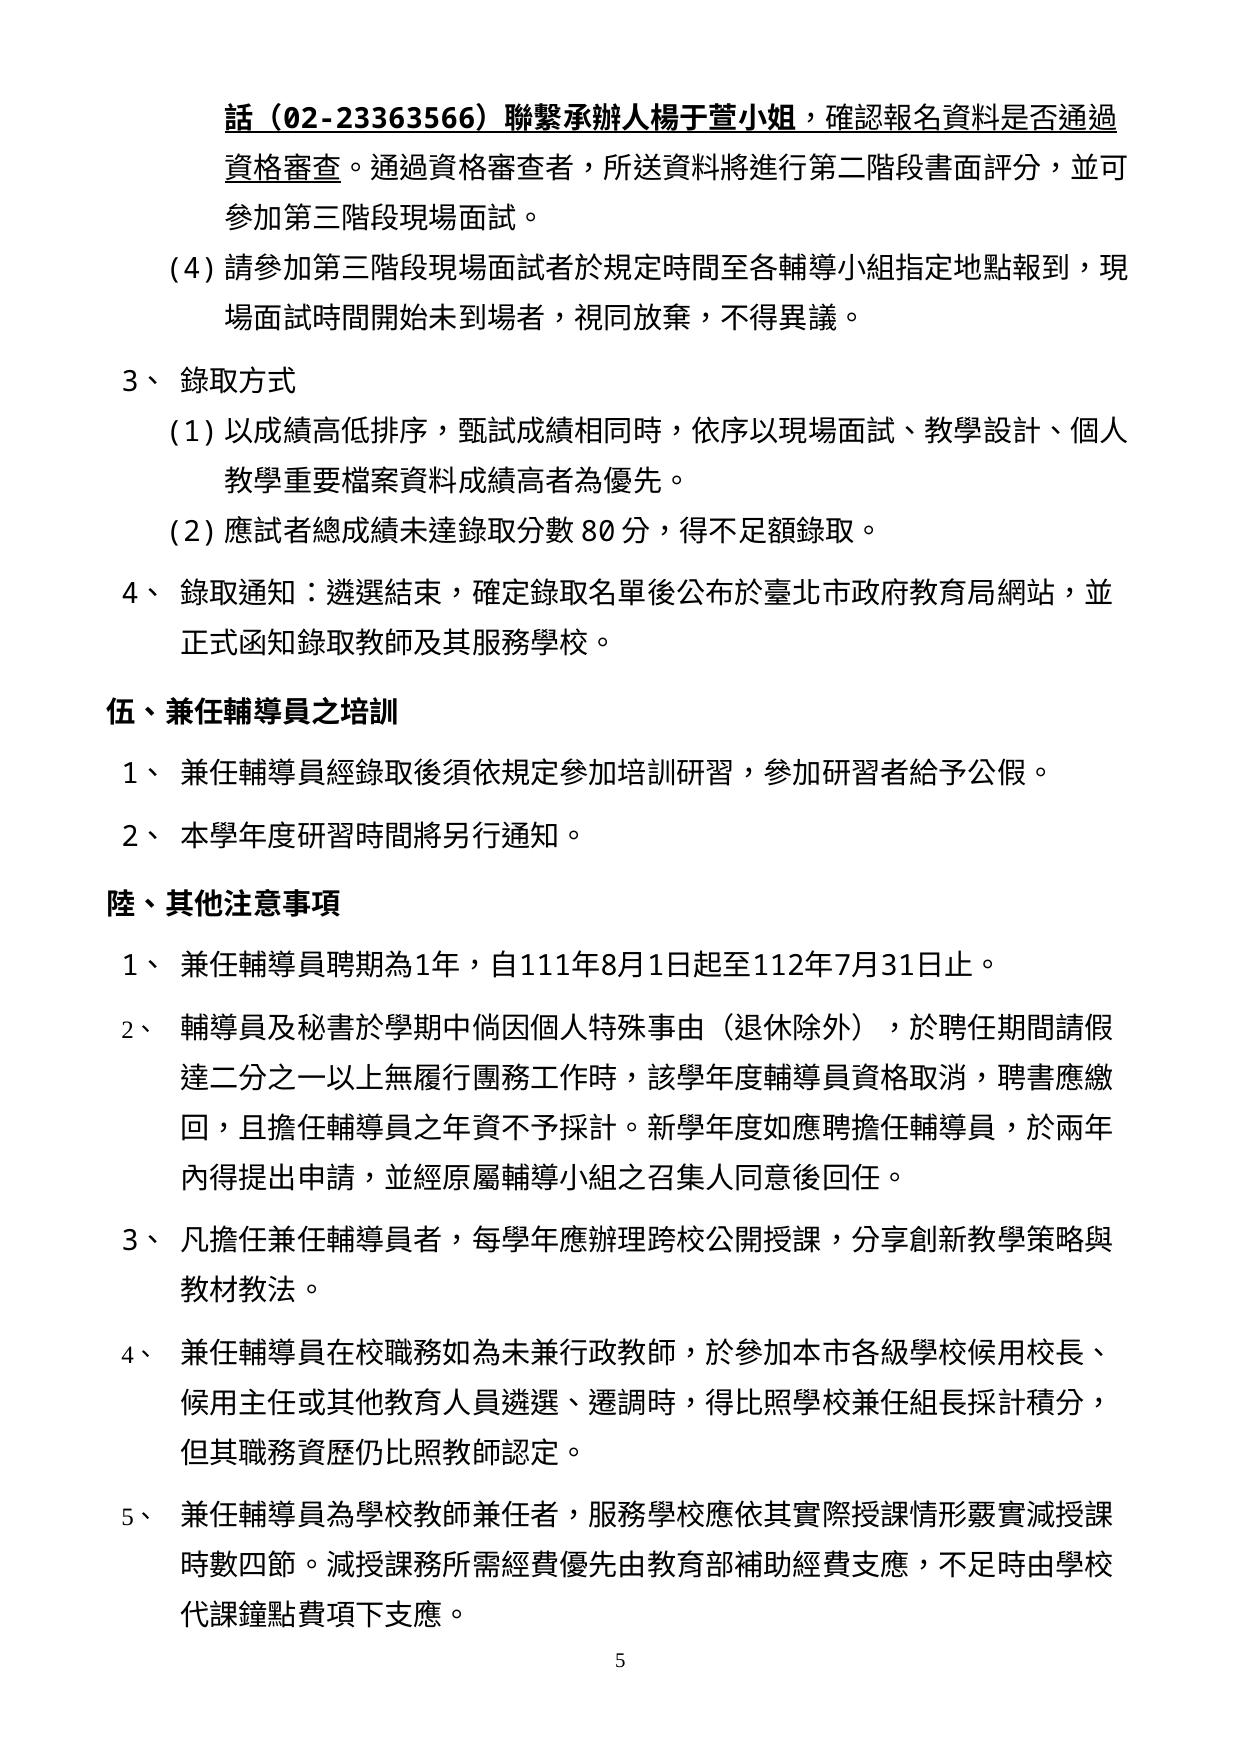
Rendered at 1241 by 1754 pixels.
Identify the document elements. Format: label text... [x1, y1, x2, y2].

list 本學年度研習時間將另行通知。 [121, 806, 1134, 856]
list 兼任輔導員聘期為1年，自111年8月1日起至112年7月31日止。 [121, 936, 1134, 986]
list 話（02-23363566）聯繫承辦人楊于萱小姐，確認報名資料是否通過資格審查。通過資格審查者，所送資料將進行第二階段書面評分，並可參加第三階段現場面試。 [165, 89, 1134, 239]
list 輔導員及秘書於學期中倘因個人特殊事由（退休除外），於聘任期間請假達二分之一以上無履行團務工作時，該學年度輔導員資格取消，聘書應繳回，且擔任輔導員之年資不予採計。新學年度如應聘擔任輔導員，於兩年內得提出申請，並經原屬輔導小組之召集人同意後回任。 [121, 998, 1134, 1198]
list 兼任輔導員經錄取後須依規定參加培訓研習，參加研習者給予公假。 [121, 743, 1134, 793]
list 應試者總成績未達錄取分數80分，得不足額錄取。 [165, 501, 1134, 551]
list 以成績高低排序，甄試成績相同時，依序以現場面試、教學設計、個人教學重要檔案資料成績高者為優先。 [165, 401, 1134, 501]
list 錄取方式 [121, 351, 1134, 401]
list 凡擔任兼任輔導員者，每學年應辦理跨校公開授課，分享創新教學策略與教材教法。 [121, 1211, 1134, 1311]
list 其他注意事項 [106, 881, 1134, 923]
list 兼任輔導員在校職務如為未兼行政教師，於參加本市各級學校候用校長、候用主任或其他教育人員遴選、遷調時，得比照學校兼任組長採計積分，但其職務資歷仍比照教師認定。 [121, 1323, 1134, 1473]
list 兼任輔導員之培訓 [106, 689, 1134, 731]
list 兼任輔導員為學校教師兼任者，服務學校應依其實際授課情形覈實減授課時數四節。減授課務所需經費優先由教育部補助經費支應，不足時由學校代課鐘點費項下支應。 [121, 1486, 1134, 1636]
list 請參加第三階段現場面試者於規定時間至各輔導小組指定地點報到，現場面試時間開始未到場者，視同放棄，不得異議。 [165, 239, 1134, 339]
list 錄取通知：遴選結束，確定錄取名單後公布於臺北市政府教育局網站，並正式函知錄取教師及其服務學校。 [121, 564, 1134, 664]
